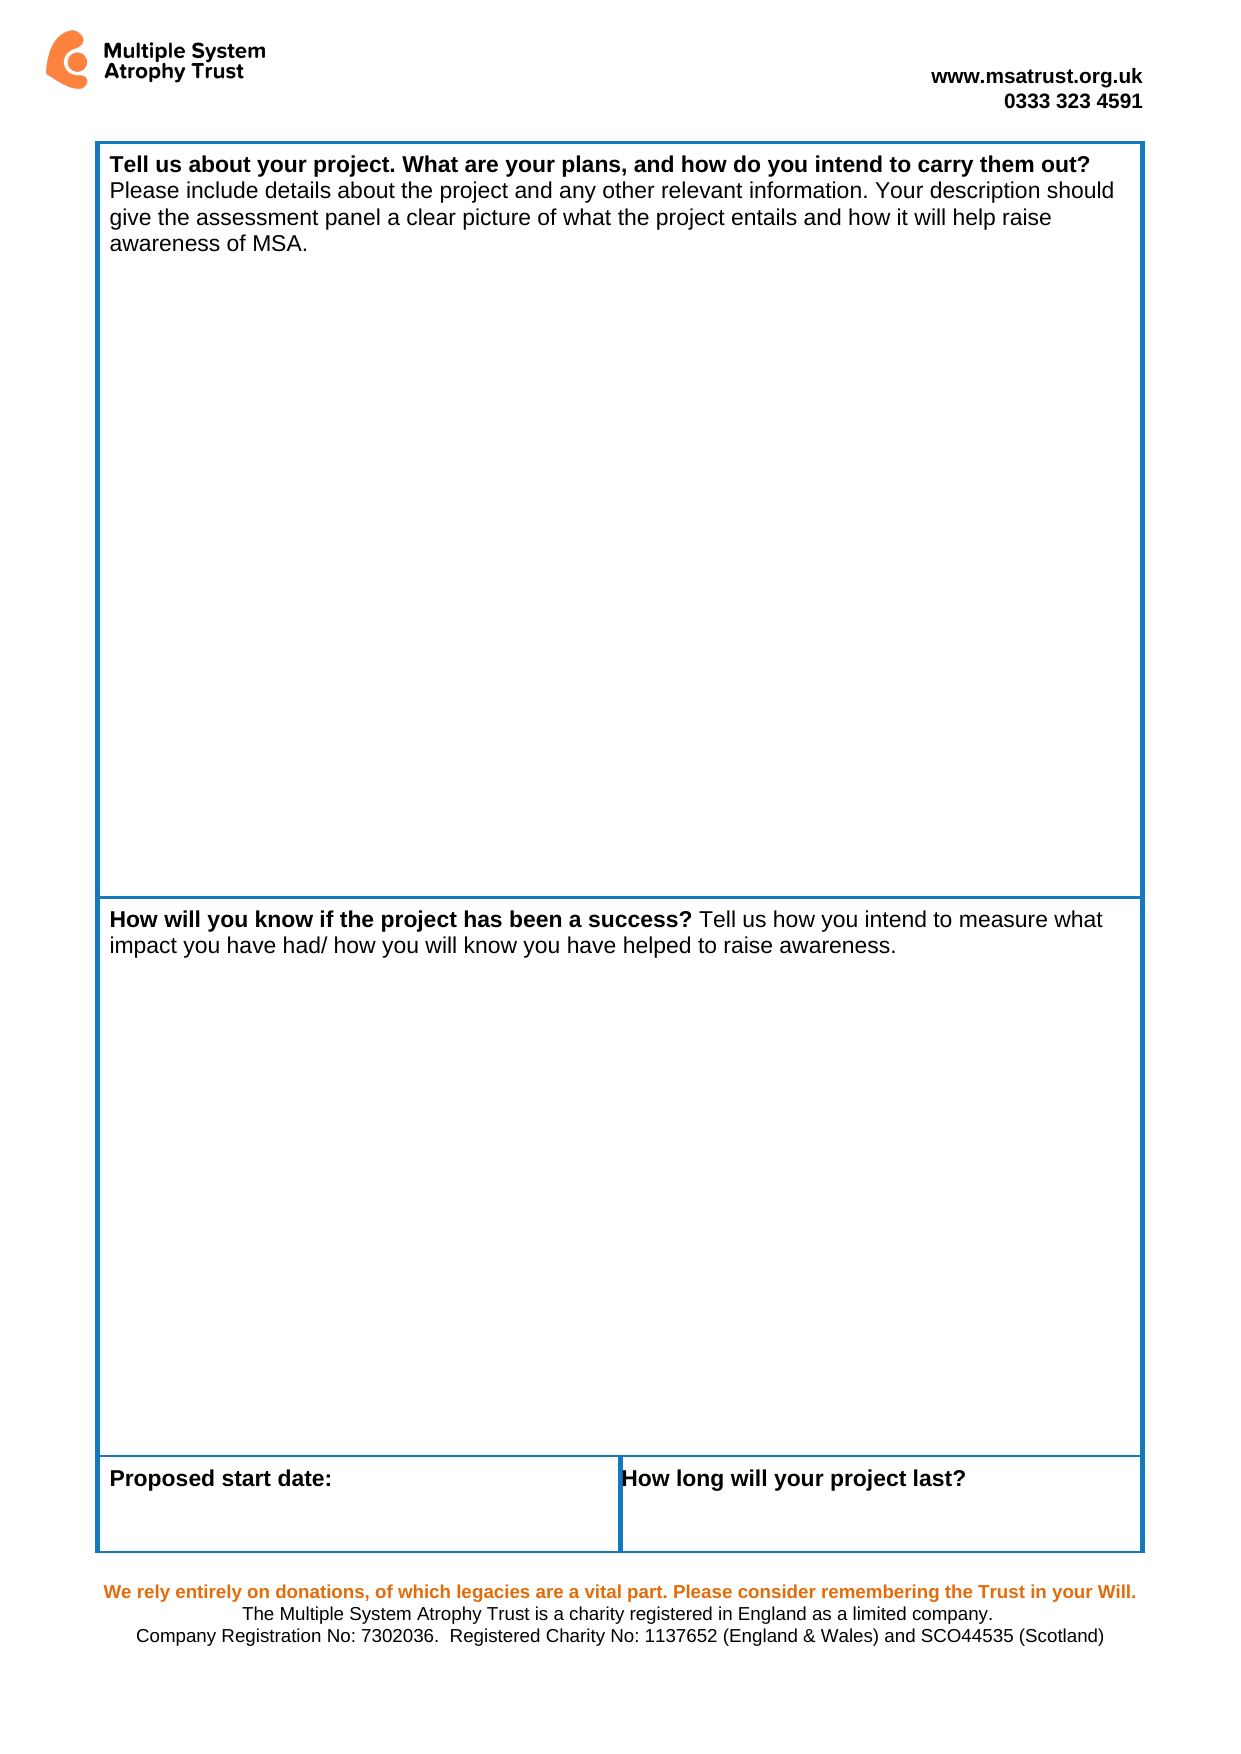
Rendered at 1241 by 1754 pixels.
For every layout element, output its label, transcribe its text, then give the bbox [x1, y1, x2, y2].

table_cell How will you know if the project has been a success? Tell us how you intend to measure what impact you have had/ how you will know you have helped to raise awareness. [100, 899, 1140, 1455]
table_cell Proposed start date: [100, 1457, 618, 1551]
table_cell How long will your project last? [623, 1457, 1140, 1551]
table_cell Tell us about your project. What are your plans, and how do you intend to carry them out? Please include details about the project and any other relevant information. Your description should give the assessment panel a clear picture of what the project entails and how it will help raise awareness of MSA. [100, 144, 1140, 896]
